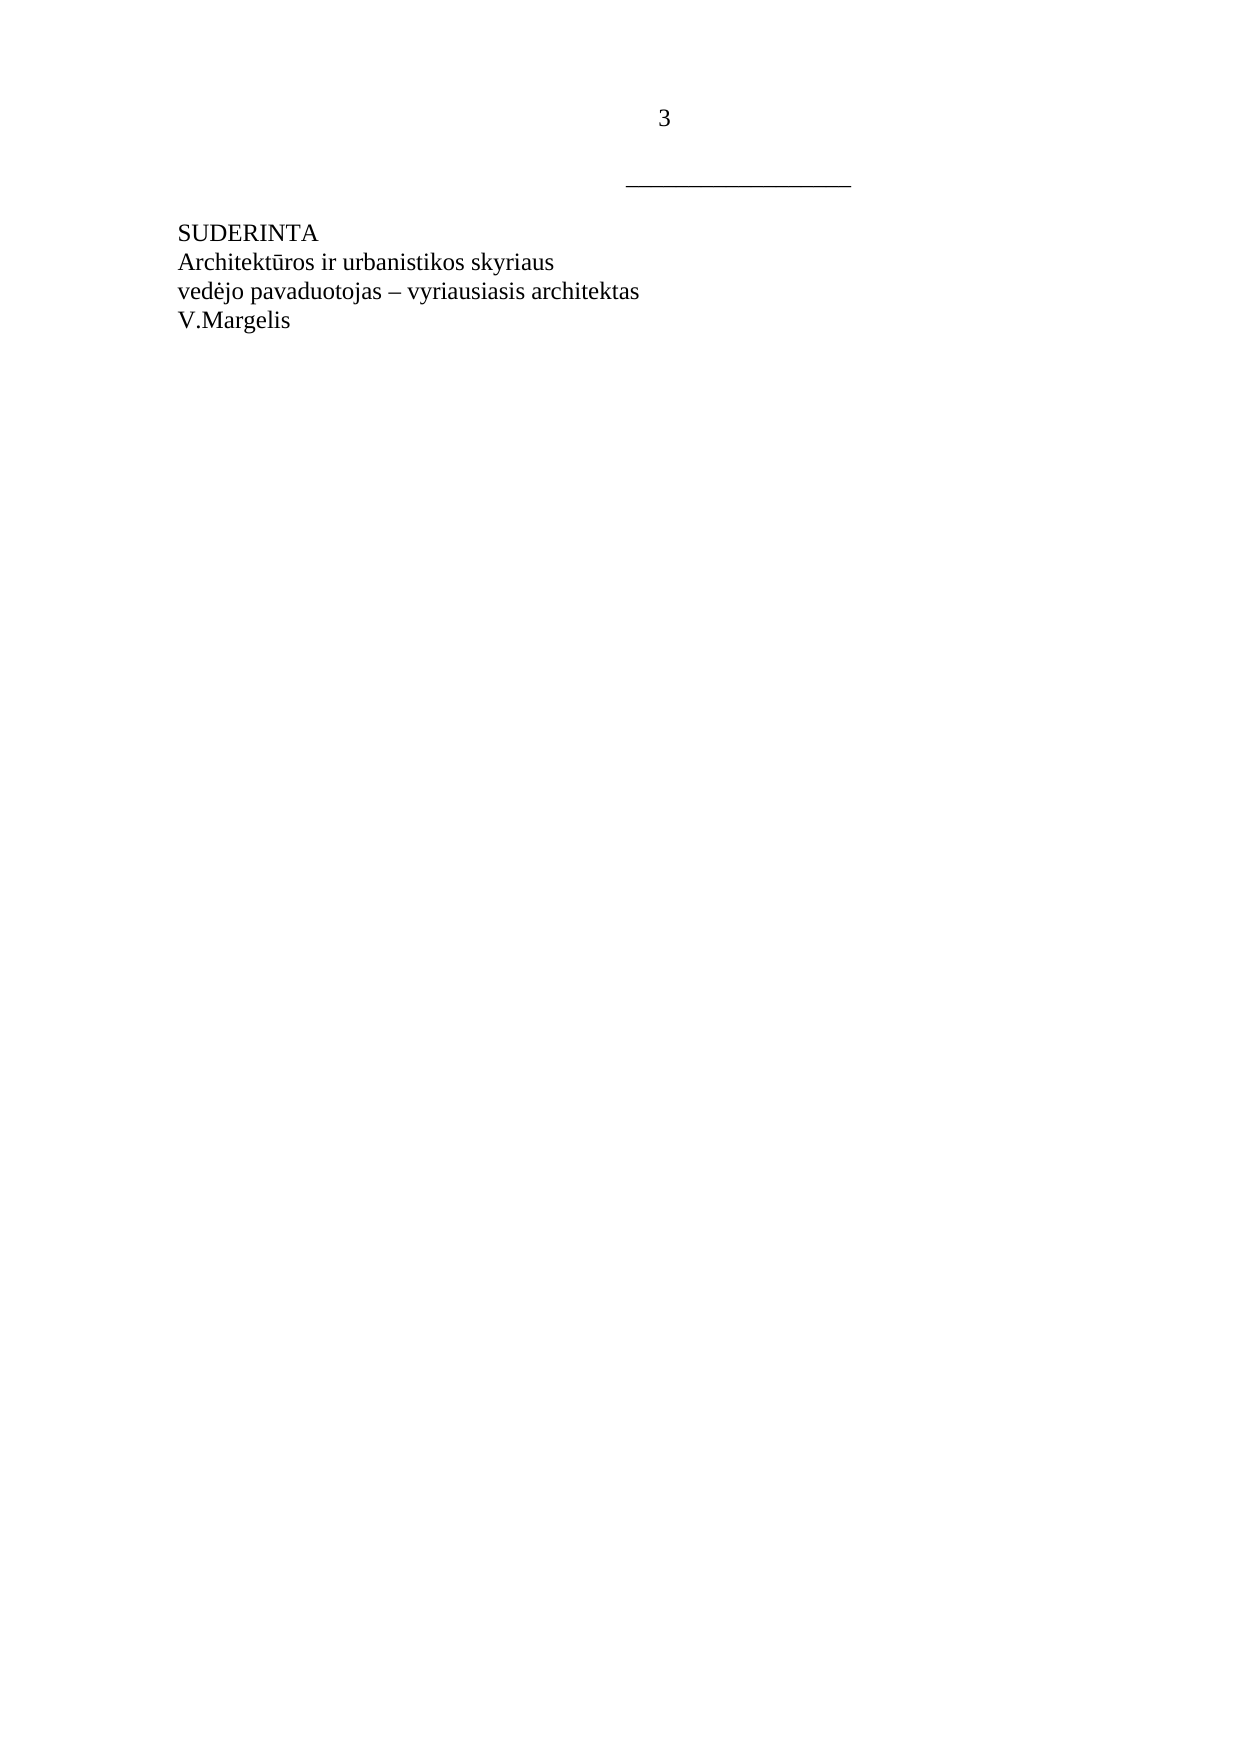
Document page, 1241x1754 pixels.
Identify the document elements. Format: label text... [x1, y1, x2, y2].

text vedėjo pavaduotojas – vyriausiasis architektas [177, 276, 1152, 305]
text SUDERINTA [177, 218, 1152, 247]
text Architektūros ir urbanistikos skyriaus [177, 247, 1152, 276]
text __________________ [177, 161, 1152, 190]
text V.Margelis [177, 305, 1152, 333]
